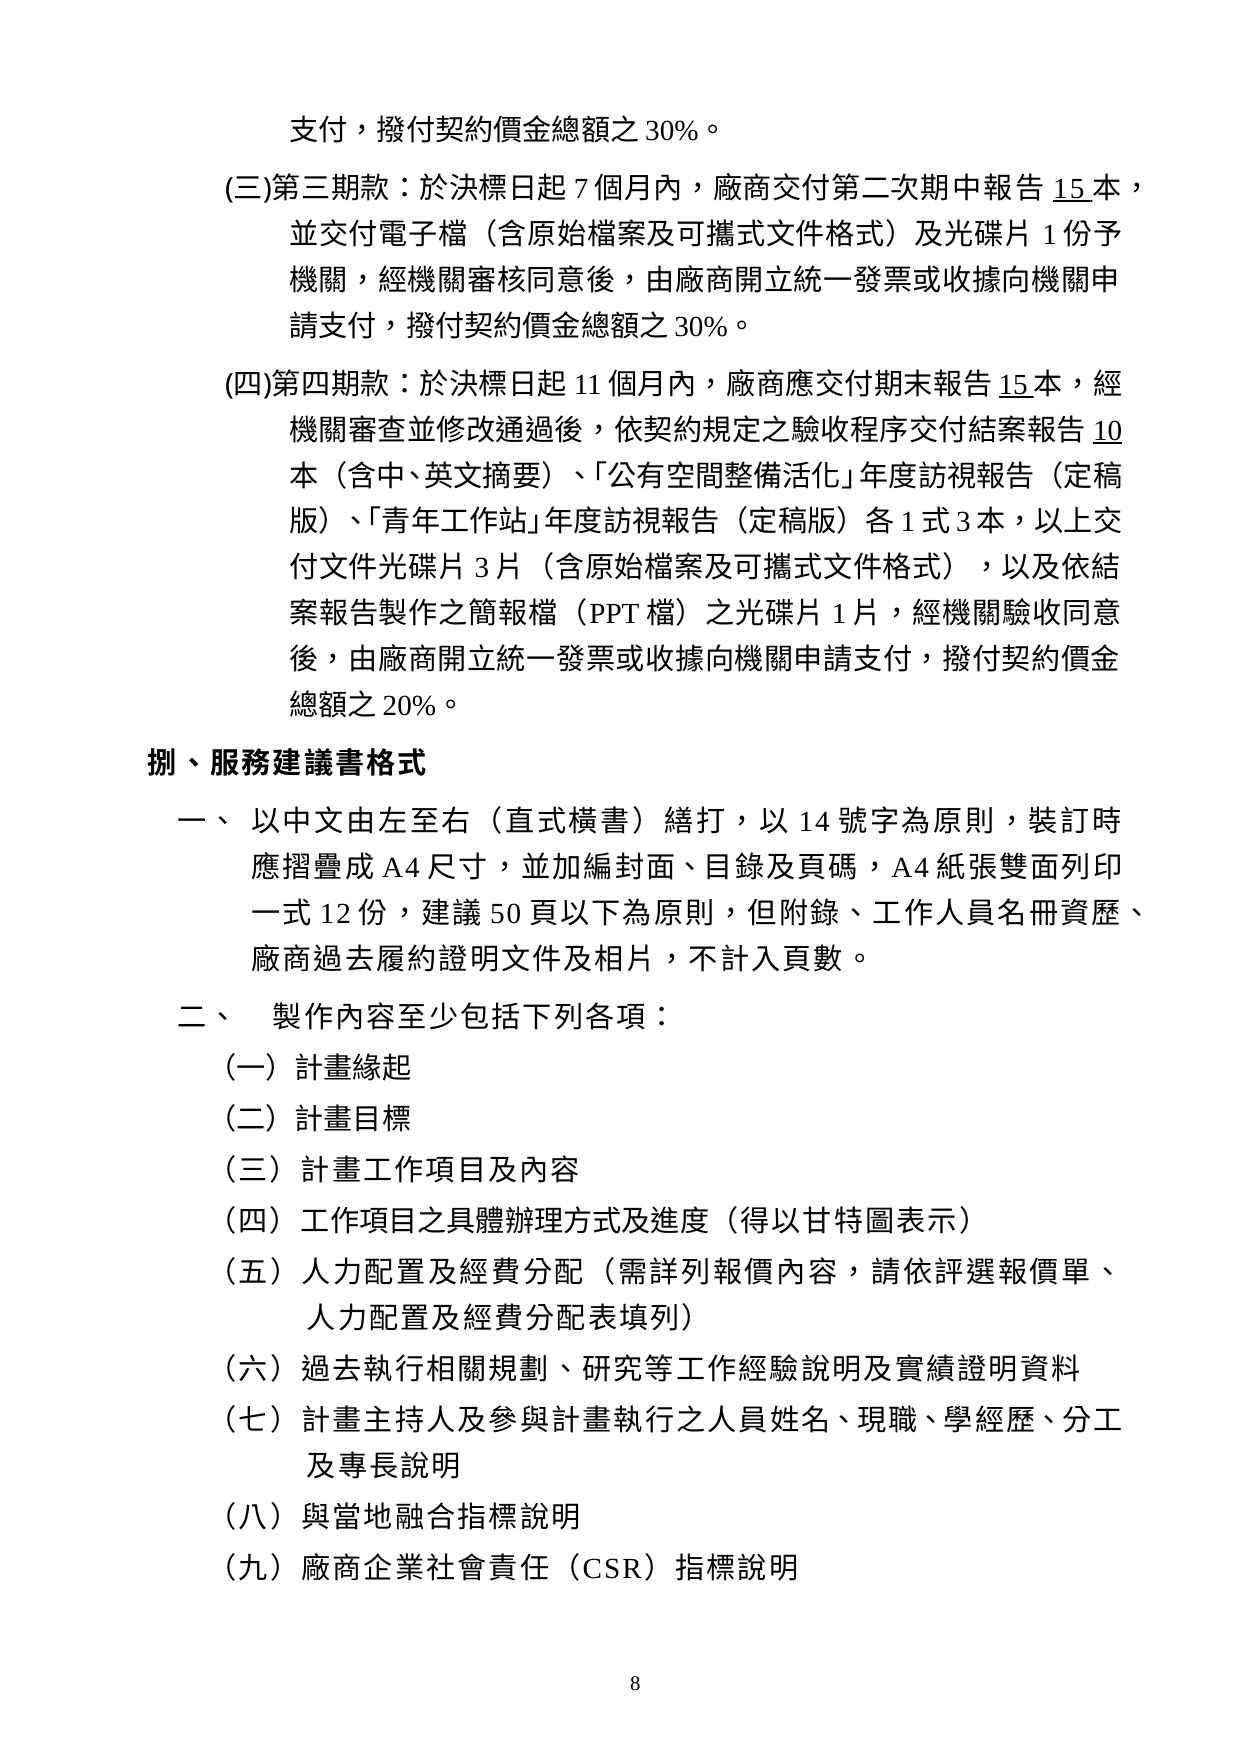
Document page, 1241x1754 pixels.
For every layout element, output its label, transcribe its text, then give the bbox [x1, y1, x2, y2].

list 第三期款：於決標日起7個月內，廠商交付第二次期中報告15本，並交付電子檔（含原始檔案及可攜式文件格式）及光碟片1份予機關，經機關審核同意後，由廠商開立統一發票或收據向機關申請支付，撥付契約價金總額之30%。 [225, 162, 1122, 345]
list 第二期款：於決標日起3個月內，廠商交付第一次期中報告15本，交付電子檔（含原始檔案及可攜式文件格式）及光碟片1份予機關，經機關審核同意後，由廠商開立統一發票或收據向機關申請支付，撥付契約價金總額之30%。 [225, 103, 1122, 149]
list 計畫工作項目及內容 [207, 1144, 1122, 1190]
list 計畫主持人及參與計畫執行之人員姓名、現職、學經歷、分工及專長說明 [207, 1394, 1122, 1486]
list 工作項目之具體辦理方式及進度（得以甘特圖表示） [207, 1195, 1122, 1241]
list 製作內容至少包括下列各項： [177, 991, 1122, 1037]
list 計畫目標 [207, 1093, 1122, 1139]
list 過去執行相關規劃、研究等工作經驗說明及實績證明資料 [207, 1343, 1122, 1389]
list 服務建議書格式 [148, 737, 1122, 783]
list 與當地融合指標說明 [207, 1491, 1122, 1537]
list 以中文由左至右（直式橫書）繕打，以14號字為原則，裝訂時應摺疊成A4尺寸，並加編封面、目錄及頁碼，A4紙張雙面列印一式12份，建議50頁以下為原則，但附錄、工作人員名冊資歷、廠商過去履約證明文件及相片，不計入頁數。 [177, 795, 1122, 978]
list 第四期款：於決標日起11個月內，廠商應交付期末報告15本，經機關審查並修改通過後，依契約規定之驗收程序交付結案報告10本（含中、英文摘要）、「公有空間整備活化」年度訪視報告（定稿版）、「青年工作站」年度訪視報告（定稿版）各1式3本，以上交付文件光碟片3片（含原始檔案及可攜式文件格式），以及依結案報告製作之簡報檔（PPT檔）之光碟片1片，經機關驗收同意後，由廠商開立統一發票或收據向機關申請支付，撥付契約價金總額之20%。 [225, 358, 1122, 724]
list 人力配置及經費分配（需詳列報價內容，請依評選報價單、人力配置及經費分配表填列） [207, 1246, 1122, 1338]
list 計畫緣起 [207, 1042, 1122, 1088]
list 廠商企業社會責任（CSR）指標說明 [207, 1542, 1122, 1588]
